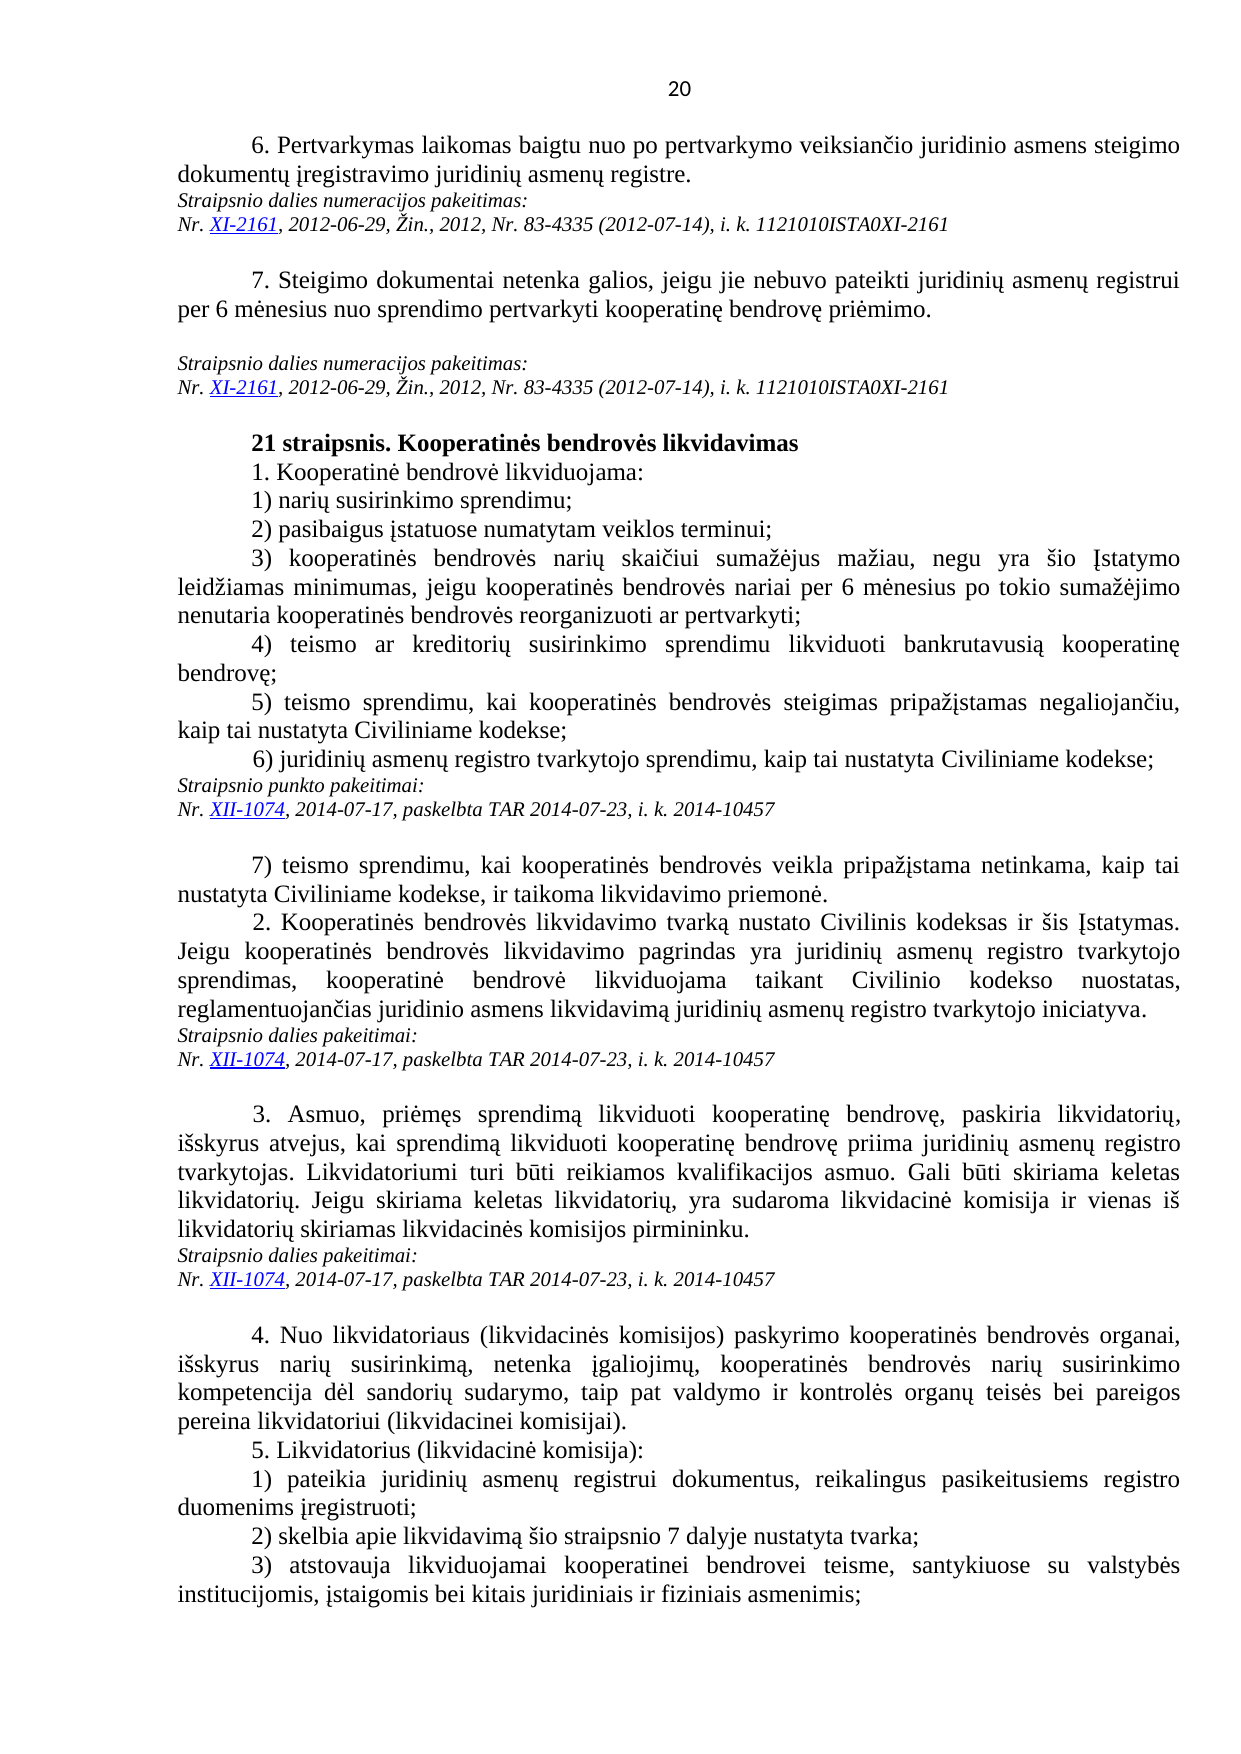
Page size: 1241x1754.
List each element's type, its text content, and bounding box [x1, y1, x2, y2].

text 4) teismo ar kreditorių susirinkimo sprendimu likviduoti bankrutavusią kooperatinę bendrovę; [177, 629, 1181, 687]
text Nr. XII-1074, 2014-07-17, paskelbta TAR 2014-07-23, i. k. 2014-10457 [177, 1267, 1181, 1291]
text Nr. XII-1074, 2014-07-17, paskelbta TAR 2014-07-23, i. k. 2014-10457 [177, 797, 1181, 821]
text Straipsnio dalies numeracijos pakeitimas: [177, 188, 1181, 212]
text 5) teismo sprendimu, kai kooperatinės bendrovės steigimas pripažįstamas negaliojančiu, kaip tai nustatyta Civiliniame kodekse; [177, 687, 1181, 744]
text Nr. XII-1074, 2014-07-17, paskelbta TAR 2014-07-23, i. k. 2014-10457 [177, 1047, 1181, 1071]
text 1) pateikia juridinių asmenų registrui dokumentus, reikalingus pasikeitusiems registro duomenims įregistruoti; [177, 1464, 1181, 1521]
text 3. Asmuo, priėmęs sprendimą likviduoti kooperatinę bendrovę, paskiria likvidatorių, išskyrus atvejus, kai sprendimą likviduoti kooperatinę bendrovę priima juridinių asmenų registro tvarkytojas. Likvidatoriumi turi būti reikiamos kvalifikacijos asmuo. Gali būti skiriama keletas likvidatorių. Jeigu skiriama keletas likvidatorių, yra sudaroma likvidacinė komisija ir vienas iš likvidatorių skiriamas likvidacinės komisijos pirmininku. [177, 1099, 1181, 1243]
text 5. Likvidatorius (likvidacinė komisija): [177, 1435, 1181, 1464]
text 1) narių susirinkimo sprendimu; [177, 486, 1181, 514]
text Straipsnio dalies numeracijos pakeitimas: [177, 351, 1181, 375]
text 4. Nuo likvidatoriaus (likvidacinės komisijos) paskyrimo kooperatinės bendrovės organai, išskyrus narių susirinkimą, netenka įgaliojimų, kooperatinės bendrovės narių susirinkimo kompetencija dėl sandorių sudarymo, taip pat valdymo ir kontrolės organų teisės bei pareigos pereina likvidatoriui (likvidacinei komisijai). [177, 1320, 1181, 1435]
text Straipsnio dalies pakeitimai: [177, 1243, 1181, 1267]
text Straipsnio punkto pakeitimai: [177, 773, 1181, 797]
text 1. Kooperatinė bendrovė likviduojama: [177, 457, 1181, 486]
text 6) juridinių asmenų registro tvarkytojo sprendimu, kaip tai nustatyta Civiliniame kodekse; [177, 744, 1181, 773]
text 3) atstovauja likviduojamai kooperatinei bendrovei teisme, santykiuose su valstybės institucijomis, įstaigomis bei kitais juridiniais ir fiziniais asmenimis; [177, 1550, 1181, 1607]
text 6. Pertvarkymas laikomas baigtu nuo po pertvarkymo veiksiančio juridinio asmens steigimo dokumentų įregistravimo juridinių asmenų registre. [177, 131, 1181, 188]
text Nr. XI-2161, 2012-06-29, Žin., 2012, Nr. 83-4335 (2012-07-14), i. k. 1121010ISTA0XI-2161 [177, 212, 1181, 236]
text Straipsnio dalies pakeitimai: [177, 1022, 1181, 1047]
text Nr. XI-2161, 2012-06-29, Žin., 2012, Nr. 83-4335 (2012-07-14), i. k. 1121010ISTA0XI-2161 [177, 375, 1181, 399]
text 2. Kooperatinės bendrovės likvidavimo tvarką nustato Civilinis kodeksas ir šis Įstatymas. Jeigu kooperatinės bendrovės likvidavimo pagrindas yra juridinių asmenų registro tvarkytojo sprendimas, kooperatinė bendrovė likviduojama taikant Civilinio kodekso nuostatas, reglamentuojančias juridinio asmens likvidavimą juridinių asmenų registro tvarkytojo iniciatyva. [177, 907, 1181, 1022]
text 7. Steigimo dokumentai netenka galios, jeigu jie nebuvo pateikti juridinių asmenų registrui per 6 mėnesius nuo sprendimo pertvarkyti kooperatinę bendrovę priėmimo. [177, 265, 1181, 322]
text 7) teismo sprendimu, kai kooperatinės bendrovės veikla pripažįstama netinkama, kaip tai nustatyta Civiliniame kodekse, ir taikoma likvidavimo priemonė. [177, 850, 1181, 907]
text 3) kooperatinės bendrovės narių skaičiui sumažėjus mažiau, negu yra šio Įstatymo leidžiamas minimumas, jeigu kooperatinės bendrovės nariai per 6 mėnesius po tokio sumažėjimo nenutaria kooperatinės bendrovės reorganizuoti ar pertvarkyti; [177, 543, 1181, 629]
text 21 straipsnis. Kooperatinės bendrovės likvidavimas [177, 428, 1181, 457]
text 2) pasibaigus įstatuose numatytam veiklos terminui; [177, 514, 1181, 543]
text 2) skelbia apie likvidavimą šio straipsnio 7 dalyje nustatyta tvarka; [177, 1521, 1181, 1550]
